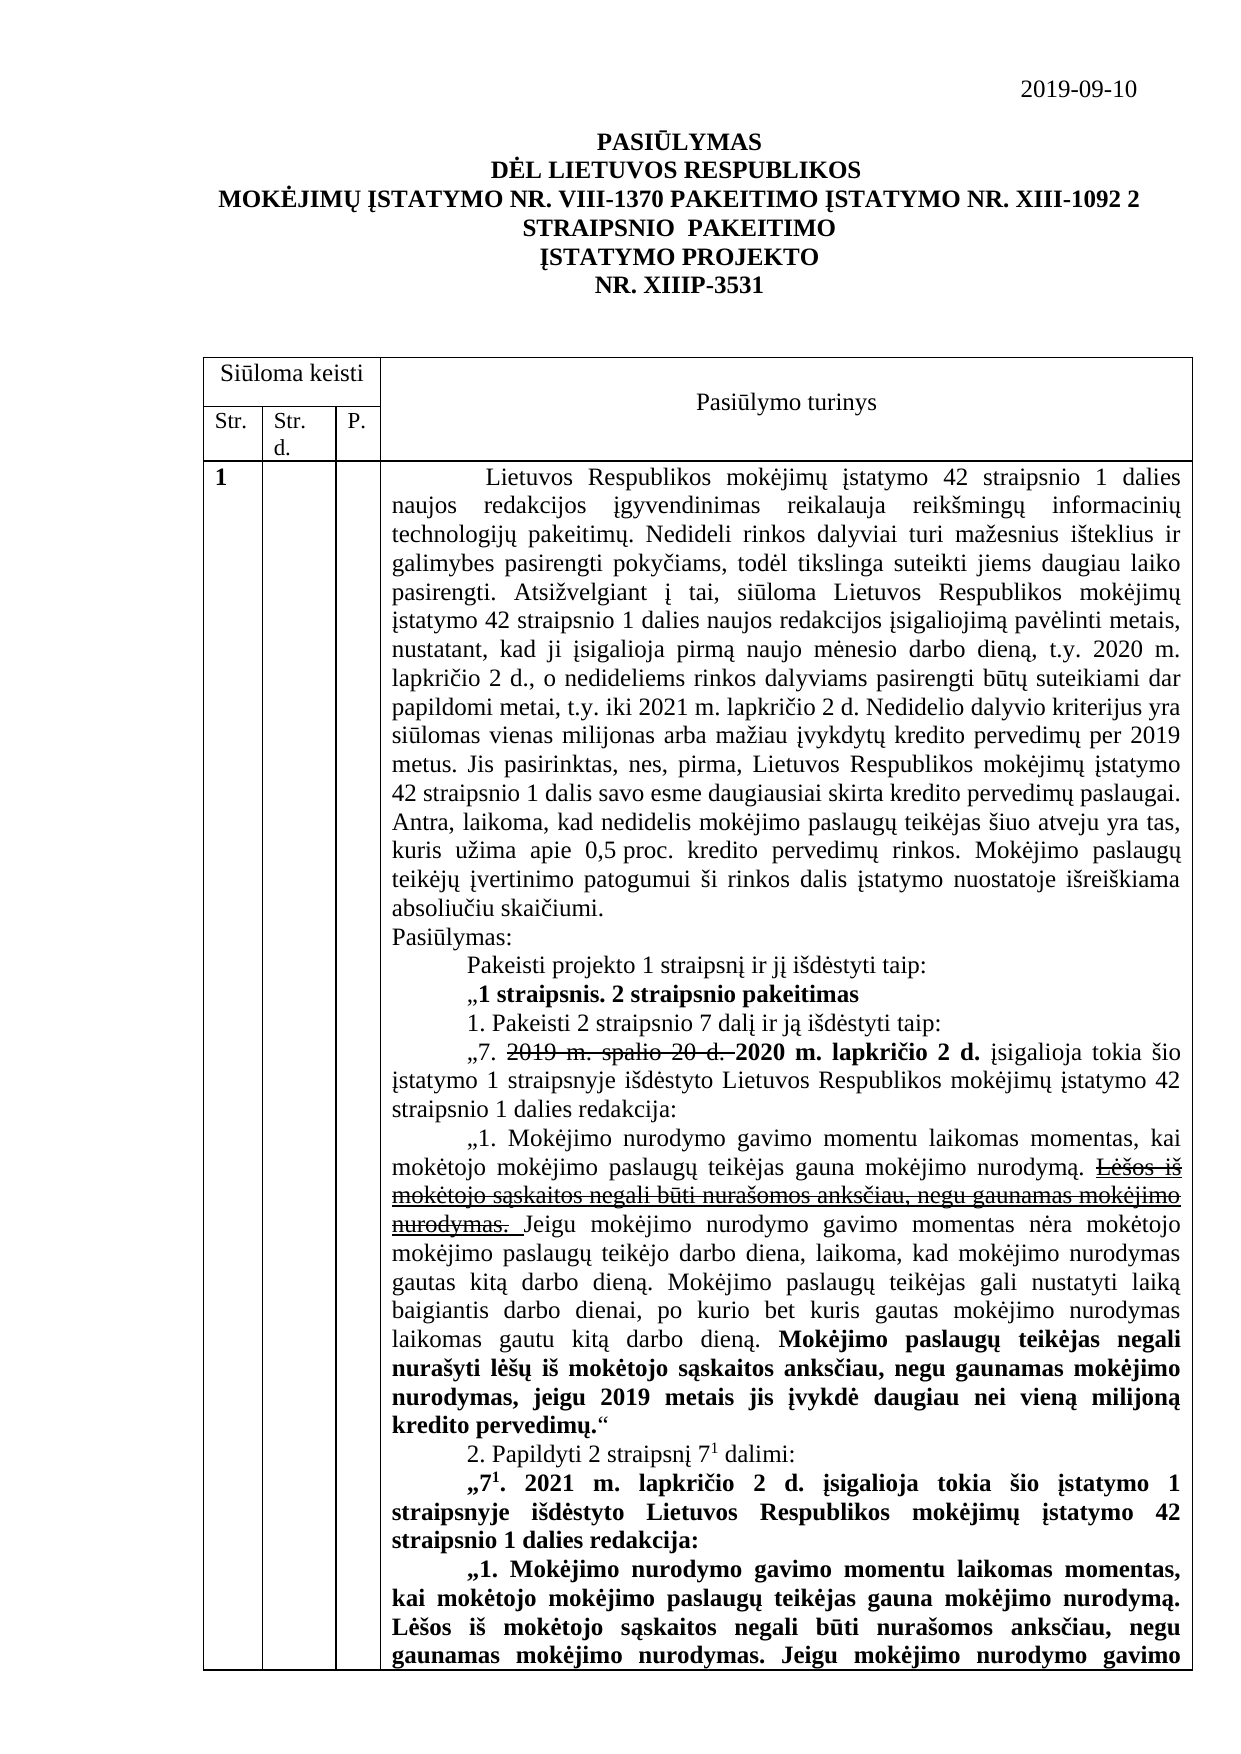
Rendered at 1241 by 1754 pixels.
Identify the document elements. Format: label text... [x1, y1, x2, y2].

text 2019-09-10 [177, 74, 1137, 103]
table_cell Str. [204, 407, 262, 460]
text DĖL LIETUVOS RESPUBLIKOS [177, 155, 1181, 184]
text (data) [1048, 103, 1181, 127]
text ĮSTATYMO PROJEKTO [177, 242, 1181, 270]
table_cell Argumentai: Lietuvos Respublikos mokėjimų įstatymo 42 straipsnio 1 dalies naujos redakcijos įgyvendinimas reikalauja reikšmingų informacinių technologijų pakeitimų. Nedideli rinkos dalyviai turi mažesnius išteklius ir galimybes pasirengti pokyčiams, todėl tikslinga suteikti jiems daugiau laiko pasirengti. Atsižvelgiant į tai, siūloma Lietuvos Respublikos mokėjimų įstatymo 42 straipsnio 1 dalies naujos redakcijos įsigaliojimą pavėlinti metais, nustatant, kad ji įsigalioja pirmą naujo mėnesio darbo dieną, t.y. 2020 m. lapkričio 2 d., o nedideliems rinkos dalyviams pasirengti būtų suteikiami dar papildomi metai, t.y. iki 2021 m. lapkričio 2 d. Nedidelio dalyvio kriterijus yra siūlomas vienas milijonas arba mažiau įvykdytų kredito pervedimų per 2019 metus. Jis pasirinktas, nes, pirma, Lietuvos Respublikos mokėjimų įstatymo 42 straipsnio 1 dalis savo esme daugiausiai skirta kredito pervedimų paslaugai. Antra, laikoma, kad nedidelis mokėjimo paslaugų teikėjas šiuo atveju yra tas, kuris užima apie 0,5 proc. kredito pervedimų rinkos. Mokėjimo paslaugų teikėjų įvertinimo patogumui ši rinkos dalis įstatymo nuostatoje išreiškiama absoliučiu skaičiumi. Pasiūlymas: Pakeisti projekto 1 straipsnį ir jį išdėstyti taip: „1 straipsnis. 2 straipsnio pakeitimas 1. Pakeisti 2 straipsnio 7 dalį ir ją išdėstyti taip: „7. 2019 m. spalio 20 d. 2020 m. lapkričio 2 d. įsigalioja tokia šio įstatymo 1 straipsnyje išdėstyto Lietuvos Respublikos mokėjimų įstatymo 42 straipsnio 1 dalies redakcija: „1. Mokėjimo nurodymo gavimo momentu laikomas momentas, kai mokėtojo mokėjimo paslaugų teikėjas gauna mokėjimo nurodymą. Lėšos iš mokėtojo sąskaitos negali būti nurašomos anksčiau, negu gaunamas mokėjimo nurodymas. Jeigu mokėjimo nurodymo gavimo momentas nėra mokėtojo mokėjimo paslaugų teikėjo darbo diena, laikoma, kad mokėjimo nurodymas gautas kitą darbo dieną. Mokėjimo paslaugų teikėjas gali nustatyti laiką baigiantis darbo dienai, po kurio bet kuris gautas mokėjimo nurodymas laikomas gautu kitą darbo dieną. Mokėjimo paslaugų teikėjas negali nurašyti lėšų iš mokėtojo sąskaitos anksčiau, negu gaunamas mokėjimo nurodymas, jeigu 2019 metais jis įvykdė daugiau nei vieną milijoną kredito pervedimų.“ 2. Papildyti 2 straipsnį 71 dalimi: „71. 2021 m. lapkričio 2 d. įsigalioja tokia šio įstatymo 1 straipsnyje išdėstyto Lietuvos Respublikos mokėjimų įstatymo 42 straipsnio 1 dalies redakcija: „1. Mokėjimo nurodymo gavimo momentu laikomas momentas, kai mokėtojo mokėjimo paslaugų teikėjas gauna mokėjimo nurodymą. Lėšos iš mokėtojo sąskaitos negali būti nurašomos anksčiau, negu gaunamas mokėjimo nurodymas. Jeigu mokėjimo nurodymo gavimo momentas nėra mokėtojo mokėjimo paslaugų teikėjo darbo diena, laikoma, kad mokėjimo nurodymas gautas kitą darbo dieną. Mokėjimo paslaugų teikėjas gali nustatyti laiką baigiantis darbo dienai, po kurio bet kuris gautas mokėjimo nurodymas laikomas gautu kitą darbo dieną.“ [381, 462, 1192, 1669]
table_cell [263, 462, 335, 1669]
table_cell Str. d. [263, 407, 335, 460]
text MOKĖJIMŲ ĮSTATYMO NR. VIII-1370 PAKEITIMO ĮSTATYMO NR. XIII-1092 2 STRAIPSNIO PAKEITIMO [177, 184, 1181, 242]
table_cell 1 [204, 462, 262, 1669]
table_header Pasiūlymo turinys [381, 358, 1192, 460]
table_cell [337, 462, 380, 1669]
text Nr. xiiip-3531 [177, 270, 1181, 299]
table_cell P. [337, 407, 380, 460]
table_header Siūloma keisti [204, 358, 380, 406]
text PASIŪLYMAS [177, 127, 1181, 155]
